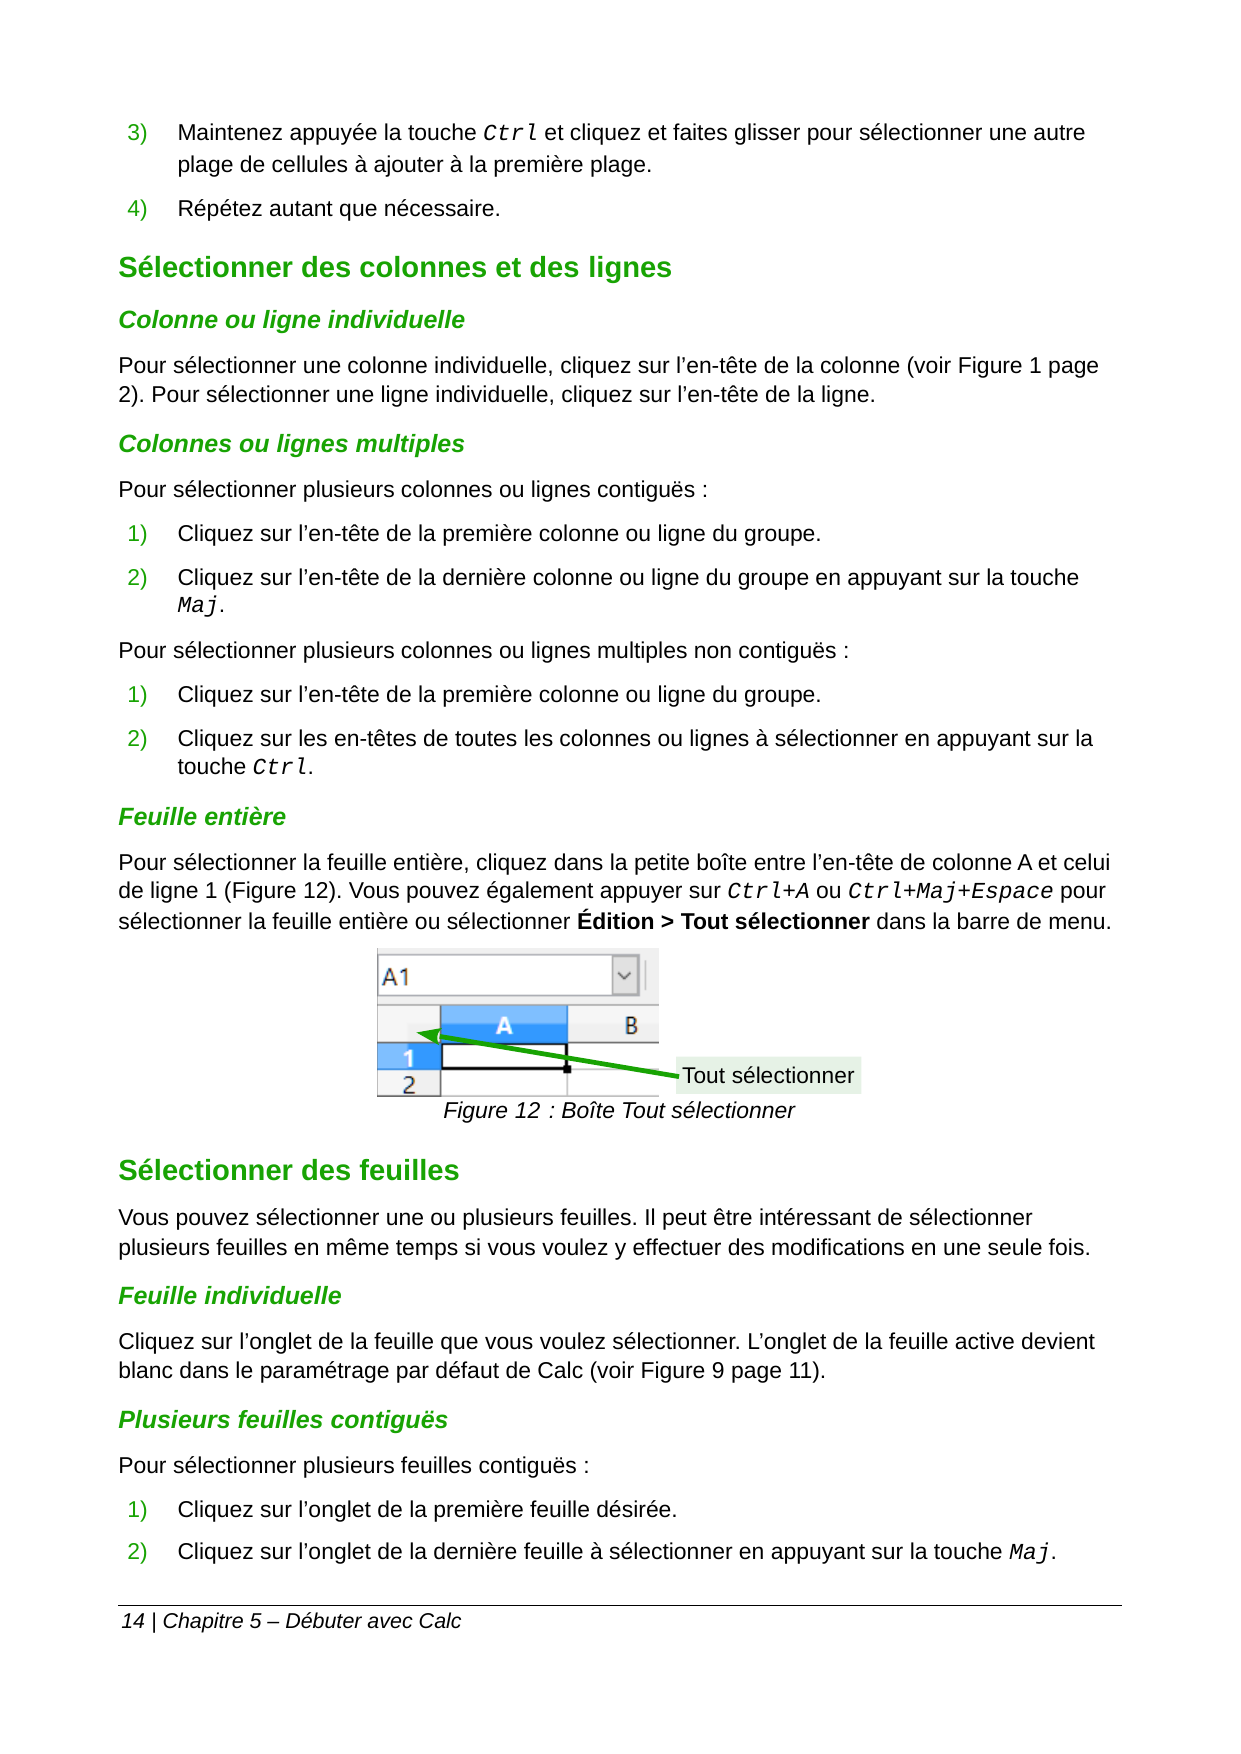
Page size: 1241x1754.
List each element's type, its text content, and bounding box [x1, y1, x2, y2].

text Pour sélectionner plusieurs colonnes ou lignes contiguës : [118, 472, 1122, 502]
list Cliquez sur l’onglet de la dernière feuille à sélectionner en appuyant sur la touche Maj. [148, 1537, 1122, 1566]
list Maintenez appuyée la touche Ctrl et cliquez et faites glisser pour sélectionner une autre plage de cellules à ajouter à la première plage. [148, 118, 1122, 177]
list Répétez autant que nécessaire. [148, 192, 1122, 221]
text Cliquez sur l’onglet de la feuille que vous voulez sélectionner. L’onglet de la feuille active devient blanc dans le paramétrage par défaut de Calc (voir Figure 9 page 11). [118, 1325, 1122, 1384]
subtitle Feuille individuelle [118, 1281, 1122, 1310]
list Cliquez sur les en-têtes de toutes les colonnes ou lignes à sélectionner en appuyant sur la touche Ctrl. [148, 722, 1122, 781]
text Pour sélectionner une colonne individuelle, cliquez sur l’en-tête de la colonne (voir Figure 1 page 2). Pour sélectionner une ligne individuelle, cliquez sur l’en-tête de la ligne. [118, 349, 1122, 408]
subtitle Feuille entière [118, 802, 1122, 831]
list Cliquez sur l’onglet de la première feuille désirée. [148, 1493, 1122, 1522]
text Pour sélectionner plusieurs feuilles contiguës : [118, 1449, 1122, 1478]
subtitle Sélectionner des colonnes et des lignes [118, 250, 1122, 284]
subtitle Colonnes ou lignes multiples [118, 428, 1122, 458]
text Pour sélectionner plusieurs colonnes ou lignes multiples non contiguës : [118, 634, 1122, 663]
subtitle Plusieurs feuilles contiguës [118, 1404, 1122, 1434]
text Figure 12 : Boîte Tout sélectionner [118, 949, 1122, 1124]
list Cliquez sur l’en-tête de la première colonne ou ligne du groupe. [148, 678, 1122, 708]
text Vous pouvez sélectionner une ou plusieurs feuilles. Il peut être intéressant de sélectionner plusieurs feuilles en même temps si vous voulez y effectuer des modifications en une seule fois. [118, 1201, 1122, 1260]
list Cliquez sur l’en-tête de la première colonne ou ligne du groupe. [148, 516, 1122, 546]
list Cliquez sur l’en-tête de la dernière colonne ou ligne du groupe en appuyant sur la touche Maj. [148, 561, 1122, 619]
subtitle Colonne ou ligne individuelle [118, 304, 1122, 334]
text Pour sélectionner la feuille entière, cliquez dans la petite boîte entre l’en-tête de colonne A et celui de ligne 1 (Figure 12). Vous pouvez également appuyer sur Ctrl+A ou Ctrl+Maj+Espace pour sélectionner la feuille entière ou sélectionner Édition > Tout sélectionner dans la barre de menu. [118, 846, 1122, 934]
subtitle Sélectionner des feuilles [118, 1153, 1122, 1187]
